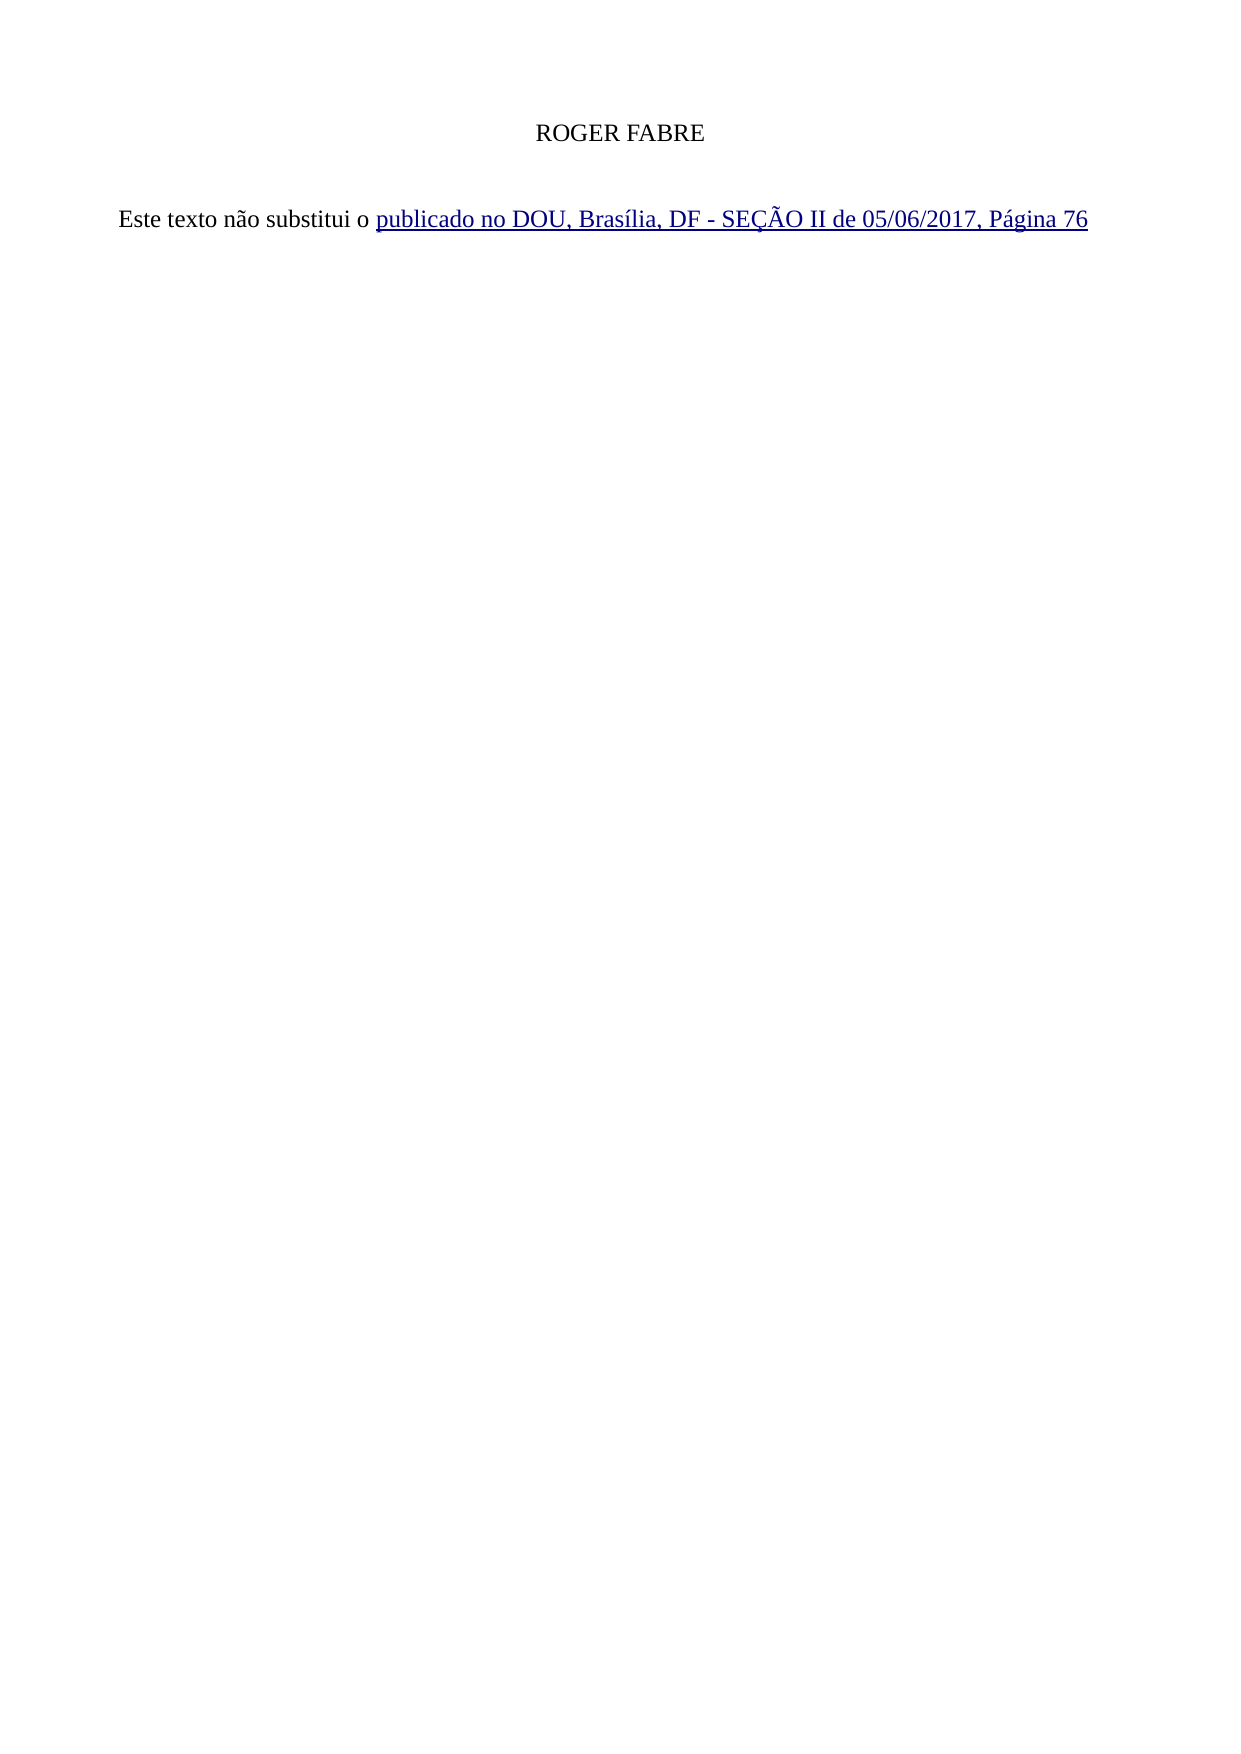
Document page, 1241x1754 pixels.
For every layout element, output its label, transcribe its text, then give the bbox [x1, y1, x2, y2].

text ROGER FABRE [118, 118, 1122, 147]
text Este texto não substitui o publicado no DOU, Brasília, DF - SEÇÃO II de 05/06/2017, Página 76 [118, 204, 1122, 233]
